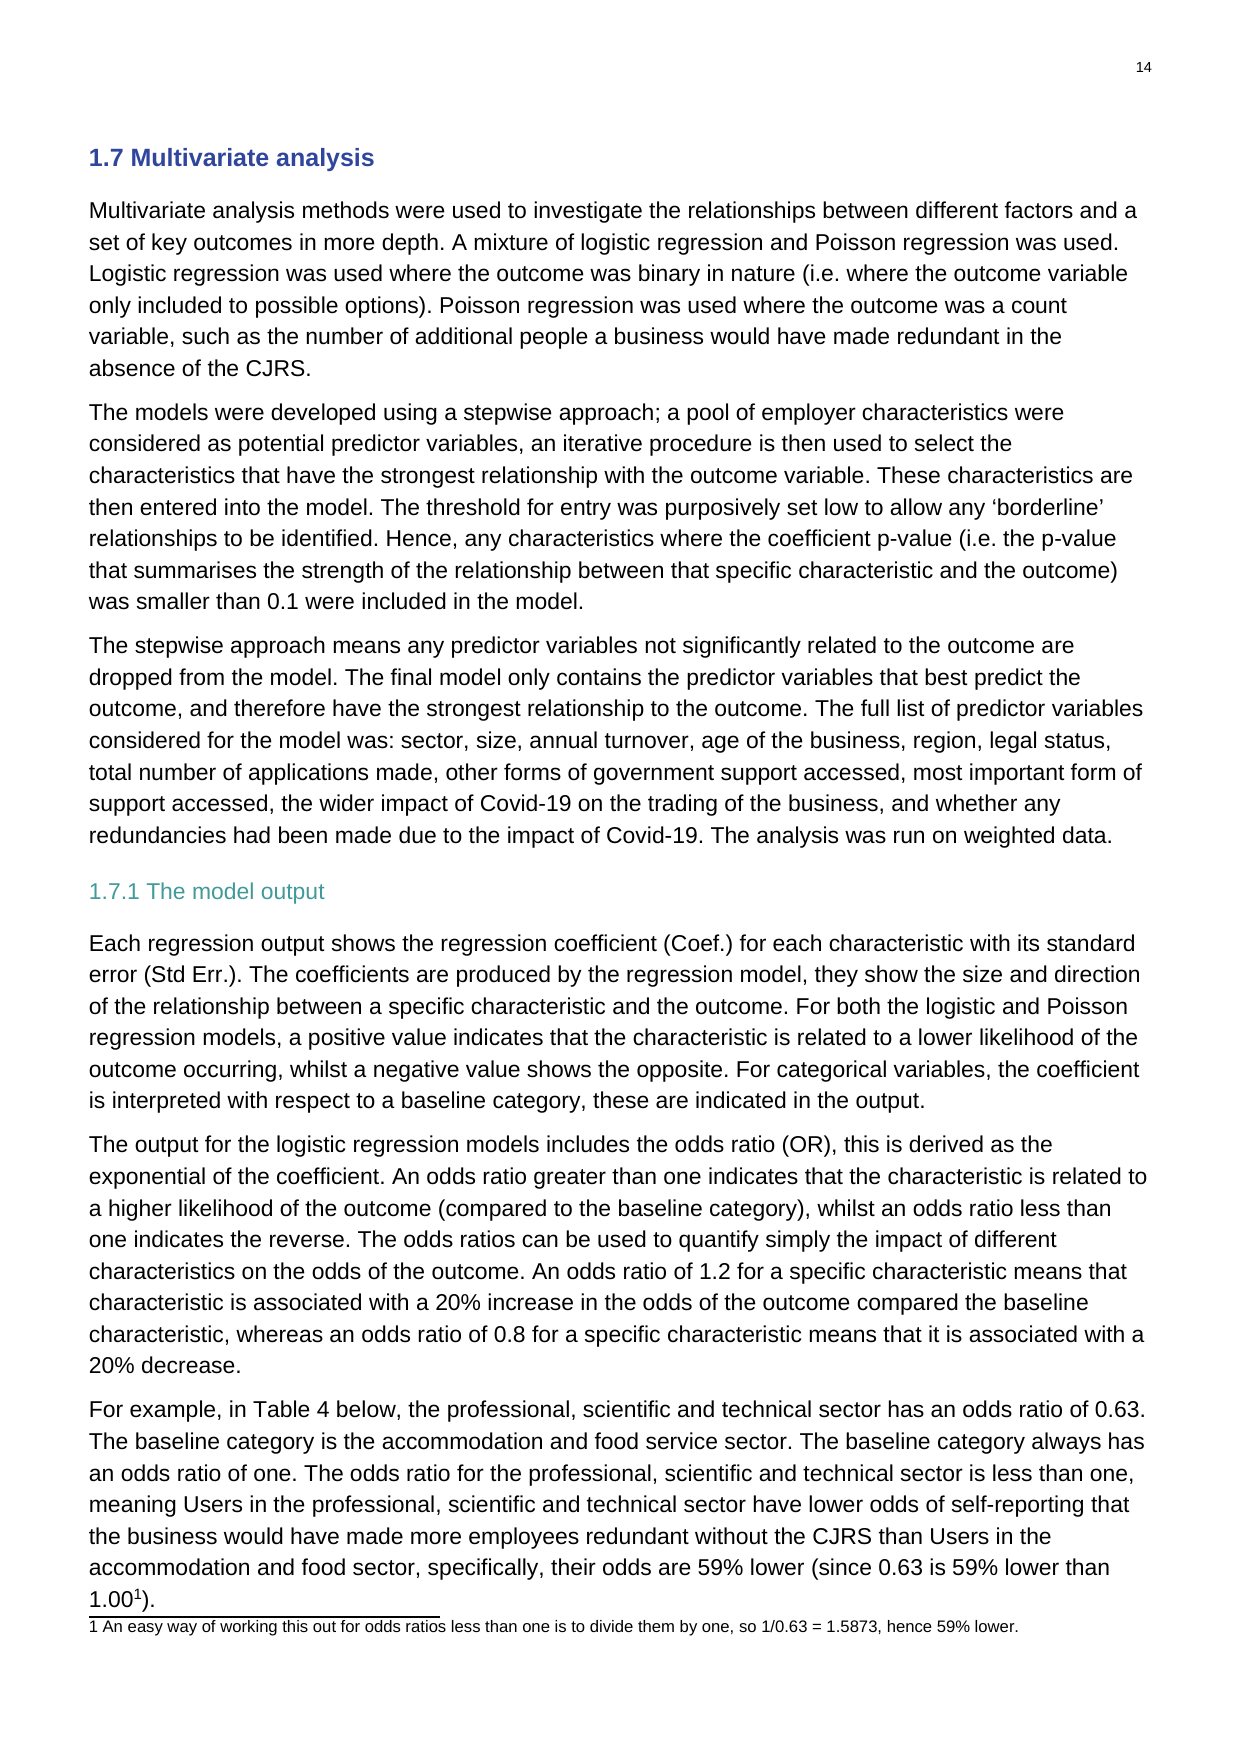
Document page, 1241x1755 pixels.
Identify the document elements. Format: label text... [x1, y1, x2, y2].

subtitle 1.7.1 The model output [89, 878, 1152, 904]
list Multivariate analysis methods were used to investigate the relationships between different factors and a set of key outcomes in more depth. A mixture of logistic regression and Poisson regression was used. Logistic regression was used where the outcome was binary in nature (i.e. where the outcome variable only included to possible options). Poisson regression was used where the outcome was a count variable, such as the number of additional people a business would have made redundant in the absence of the CJRS. [89, 197, 1152, 381]
list For example, in Table 4 below, the professional, scientific and technical sector has an odds ratio of 0.63. The baseline category is the accommodation and food service sector. The baseline category always has an odds ratio of one. The odds ratio for the professional, scientific and technical sector is less than one, meaning Users in the professional, scientific and technical sector have lower odds of self-reporting that the business would have made more employees redundant without the CJRS than Users in the accommodation and food sector, specifically, their odds are 59% lower (since 0.63 is 59% lower than 1.00). [89, 1396, 1152, 1612]
subtitle 1.7 Multivariate analysis [89, 143, 1152, 172]
list The stepwise approach means any predictor variables not significantly related to the outcome are dropped from the model. The final model only contains the predictor variables that best predict the outcome, and therefore have the strongest relationship to the outcome. The full list of predictor variables considered for the model was: sector, size, annual turnover, age of the business, region, legal status, total number of applications made, other forms of government support accessed, most important form of support accessed, the wider impact of Covid-19 on the trading of the business, and whether any redundancies had been made due to the impact of Covid-19. The analysis was run on weighted data. [89, 632, 1152, 848]
list Each regression output shows the regression coefficient (Coef.) for each characteristic with its standard error (Std Err.). The coefficients are produced by the regression model, they show the size and direction of the relationship between a specific characteristic and the outcome. For both the logistic and Poisson regression models, a positive value indicates that the characteristic is related to a lower likelihood of the outcome occurring, whilst a negative value shows the opposite. For categorical variables, the coefficient is interpreted with respect to a baseline category, these are indicated in the output. [89, 929, 1152, 1114]
list The output for the logistic regression models includes the odds ratio (OR), this is derived as the exponential of the coefficient. An odds ratio greater than one indicates that the characteristic is related to a higher likelihood of the outcome (compared to the baseline category), whilst an odds ratio less than one indicates the reverse. The odds ratios can be used to quantify simply the impact of different characteristics on the odds of the outcome. An odds ratio of 1.2 for a specific characteristic means that characteristic is associated with a 20% increase in the odds of the outcome compared the baseline characteristic, whereas an odds ratio of 0.8 for a specific characteristic means that it is associated with a 20% decrease. [89, 1131, 1152, 1379]
list The models were developed using a stepwise approach; a pool of employer characteristics were considered as potential predictor variables, an iterative procedure is then used to select the characteristics that have the strongest relationship with the outcome variable. These characteristics are then entered into the model. The threshold for entry was purposively set low to allow any ‘borderline’ relationships to be identified. Hence, any characteristics where the coefficient p-value (i.e. the p-value that summarises the strength of the relationship between that specific characteristic and the outcome) was smaller than 0.1 were included in the model. [89, 399, 1152, 614]
list An easy way of working this out for odds ratios less than one is to divide them by one, so 1/0.63 = 1.5873, hence 59% lower. [89, 1617, 1152, 1636]
